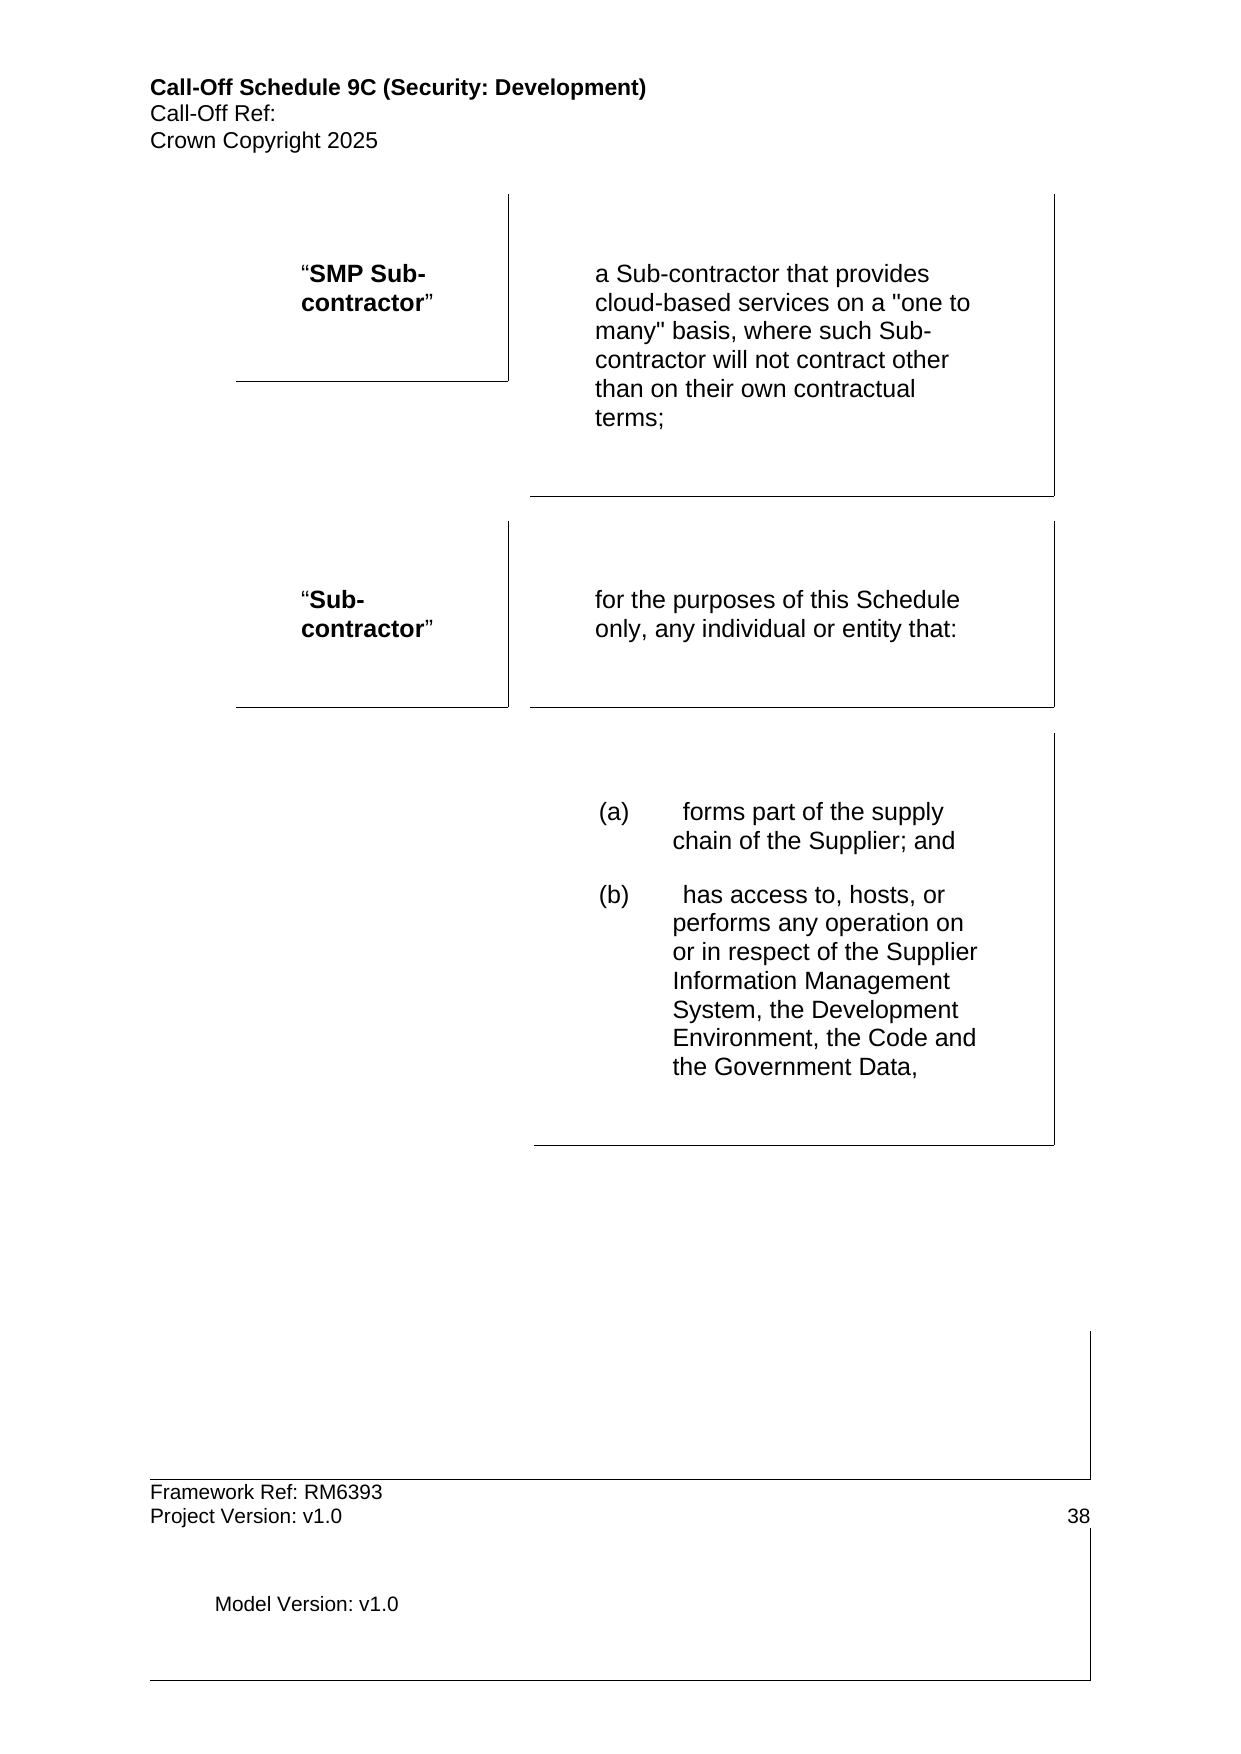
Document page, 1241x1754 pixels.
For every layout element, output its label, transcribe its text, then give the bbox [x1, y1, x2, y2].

table_cell for the purposes of this Schedule only, any individual or entity that: forms part of the supply chain of the Supplier; and has access to, hosts, or performs any operation on or in respect of the Supplier Information Management System, the Development Environment, the Code and the Government Data, [519, 508, 1066, 1158]
table_cell “SMP Sub-contractor” [225, 182, 519, 508]
table_cell a Sub-contractor that provides cloud-based services on a "one to many" basis, where such Sub-contractor will not contract other than on their own contractual terms; [519, 182, 1066, 508]
table_cell “Sub-contractor” [225, 508, 519, 1158]
